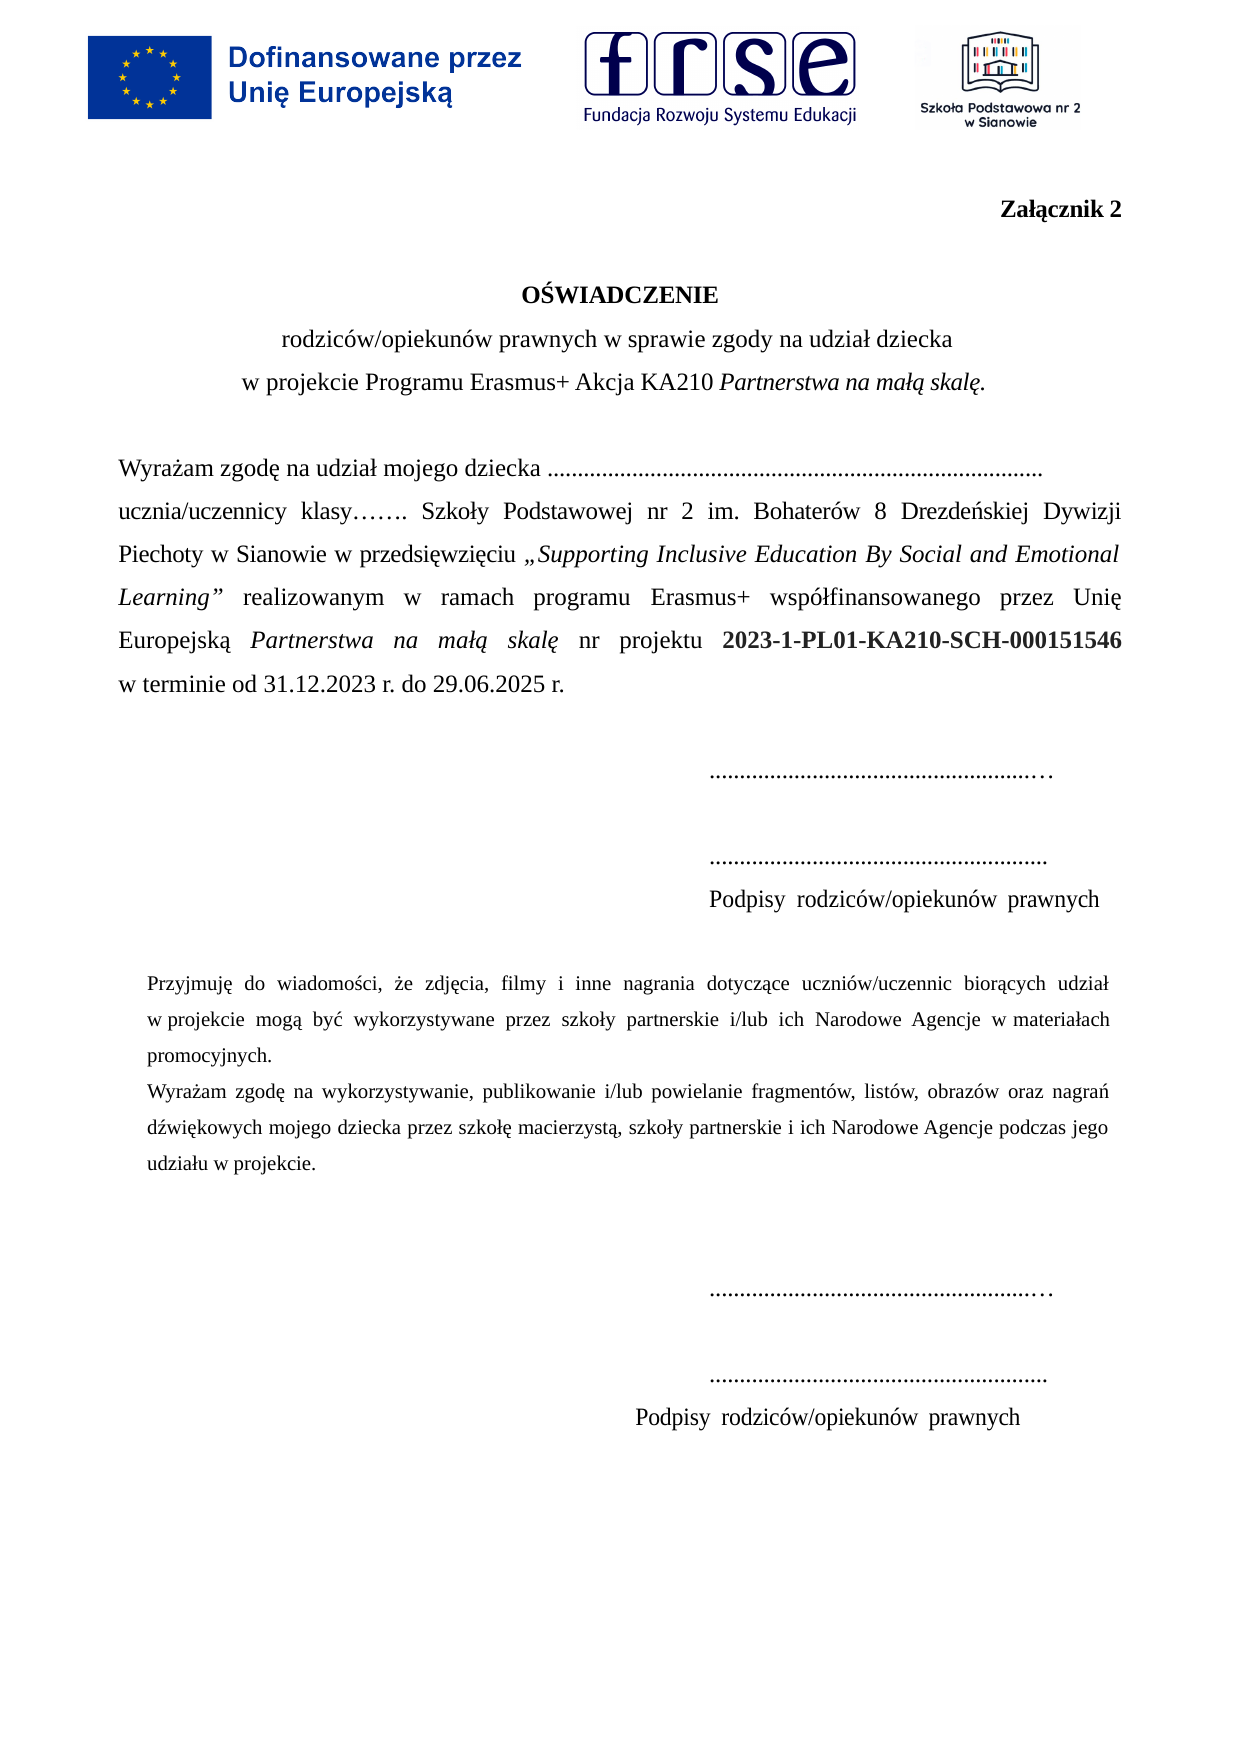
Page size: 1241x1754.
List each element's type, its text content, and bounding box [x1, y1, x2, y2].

text .....................................................… [118, 1273, 1122, 1302]
text Podpisy rodziców/opiekunów prawnych [118, 1402, 1122, 1431]
text ........................................................ [118, 1359, 1122, 1388]
text Wyrażam zgodę na udział mojego dziecka .................................................................................. [118, 453, 1122, 482]
picture [576, 26, 861, 130]
text ........................................................ [118, 841, 1122, 870]
text rodziców/opiekunów prawnych w sprawie zgody na udział dziecka [118, 324, 1122, 352]
text .....................................................… [118, 755, 1122, 784]
picture [914, 25, 1082, 130]
text Podpisy rodziców/opiekunów prawnych [118, 884, 1122, 913]
text ucznia/uczennicy klasy……. Szkoły Podstawowej nr 2 im. Bohaterów 8 Drezdeńskiej Dywizji Piechoty w Sianowie w przedsięwzięciu „Supporting Inclusive Education By Social and Emotional Learning” realizowanym w ramach programu Erasmus+ współfinansowanego przez Unię Europejską Partnerstwa na małą skalę nr projektu 2023-1-PL01-KA210-SCH-000151546 w terminie od 31.12.2023 r. do 29.06.2025 r. [118, 496, 1122, 697]
list Załącznik 2 [118, 194, 1122, 223]
picture [81, 29, 539, 126]
list OŚWIADCZENIE [118, 281, 1122, 309]
text Przyjmuję do wiadomości, że zdjęcia, filmy i inne nagrania dotyczące uczniów/uczennic biorących udział w projekcie mogą być wykorzystywane przez szkoły partnerskie i/lub ich Narodowe Agencje w materiałach promocyjnych. [147, 971, 1110, 1067]
text Wyrażam zgodę na wykorzystywanie, publikowanie i/lub powielanie fragmentów, listów, obrazów oraz nagrań dźwiękowych mojego dziecka przez szkołę macierzystą, szkoły partnerskie i ich Narodowe Agencje podczas jego udziału w projekcie. [147, 1079, 1110, 1175]
text w projekcie Programu Erasmus+ Akcja KA210 Partnerstwa na małą skalę. [118, 367, 1122, 396]
